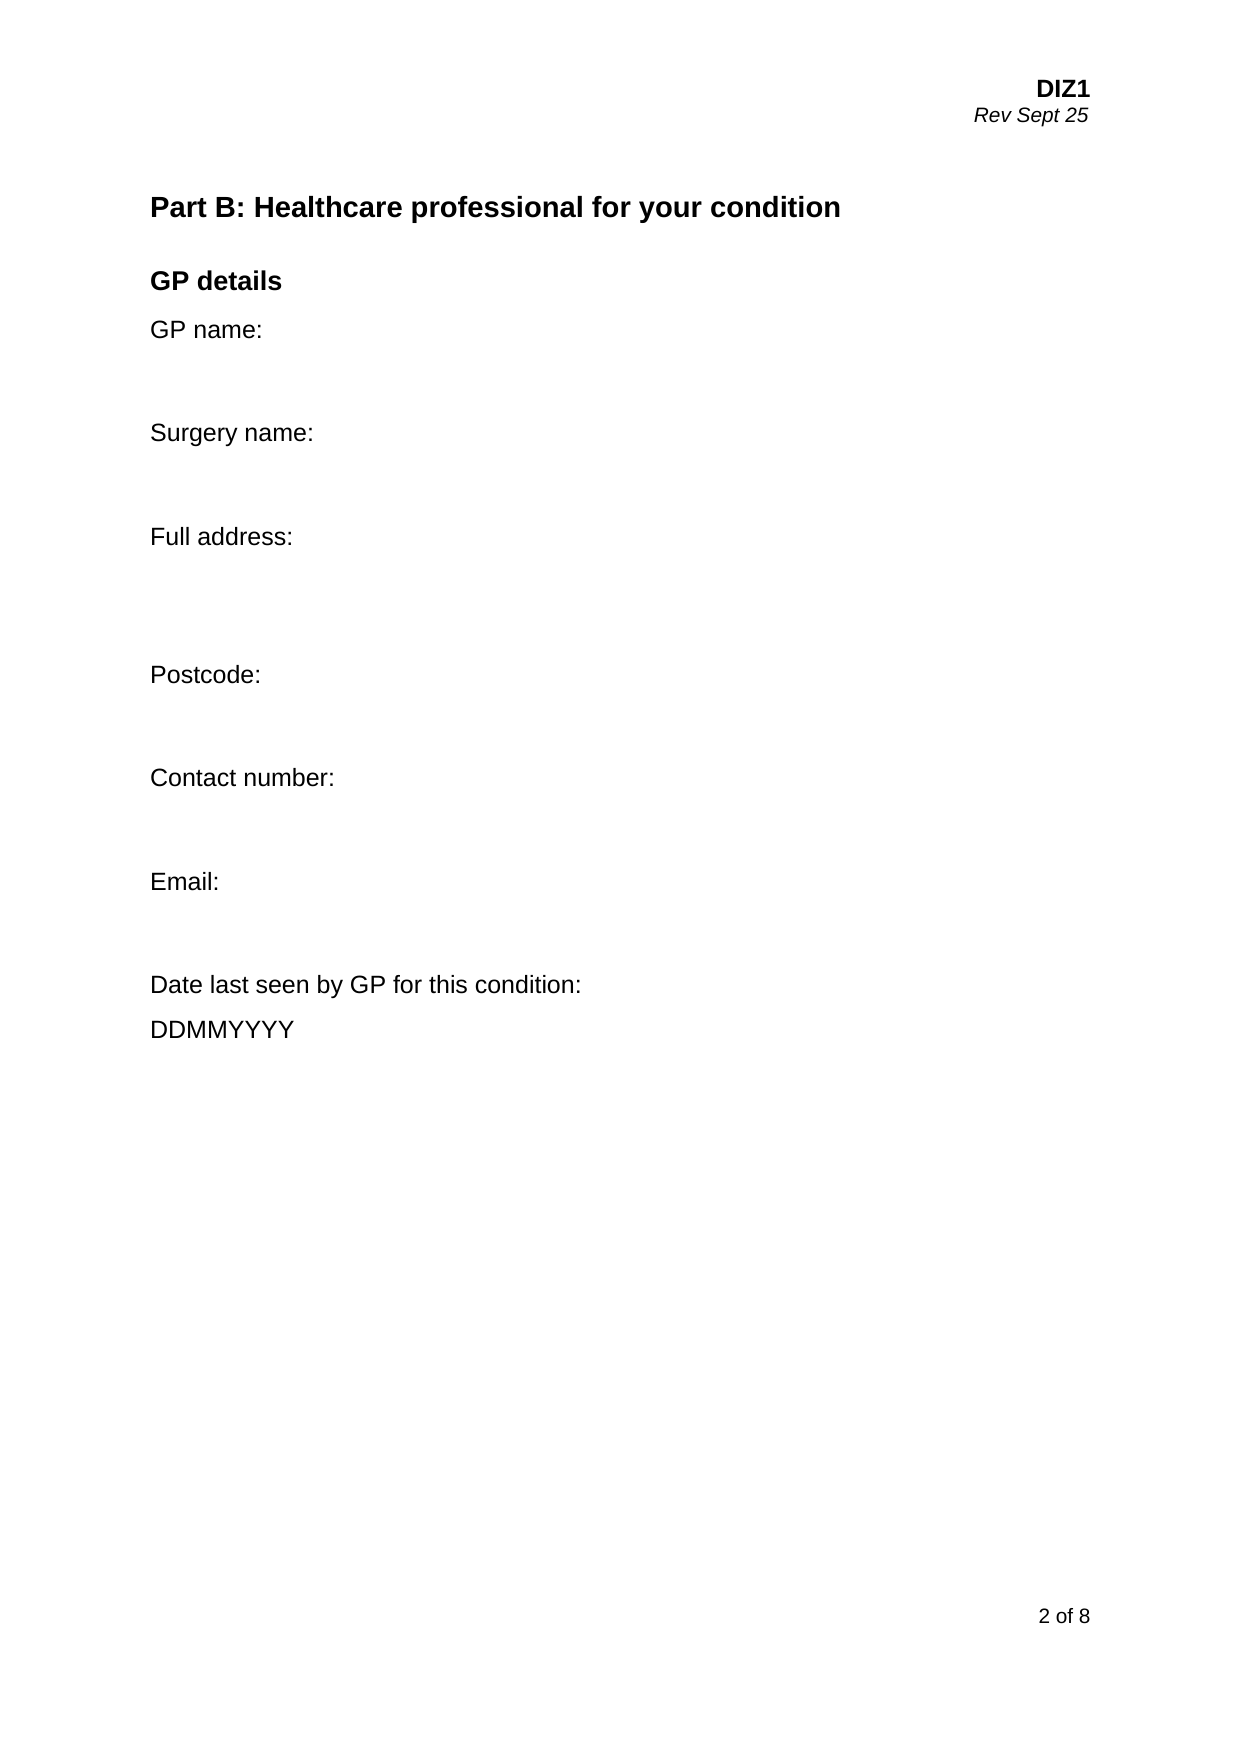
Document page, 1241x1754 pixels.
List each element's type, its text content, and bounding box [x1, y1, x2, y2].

text Surgery name: [150, 418, 1090, 447]
text Contact number: [150, 763, 1090, 792]
text Full address: [150, 522, 1090, 551]
text Postcode: [150, 660, 1090, 688]
text GP name: [150, 315, 1090, 344]
text GP details [150, 265, 1090, 296]
text DDMMYYYY [150, 1015, 1090, 1044]
text Date last seen by GP for this condition: [150, 970, 1090, 999]
text Part B: Healthcare professional for your condition [150, 190, 1090, 224]
text Email: [150, 867, 1090, 895]
